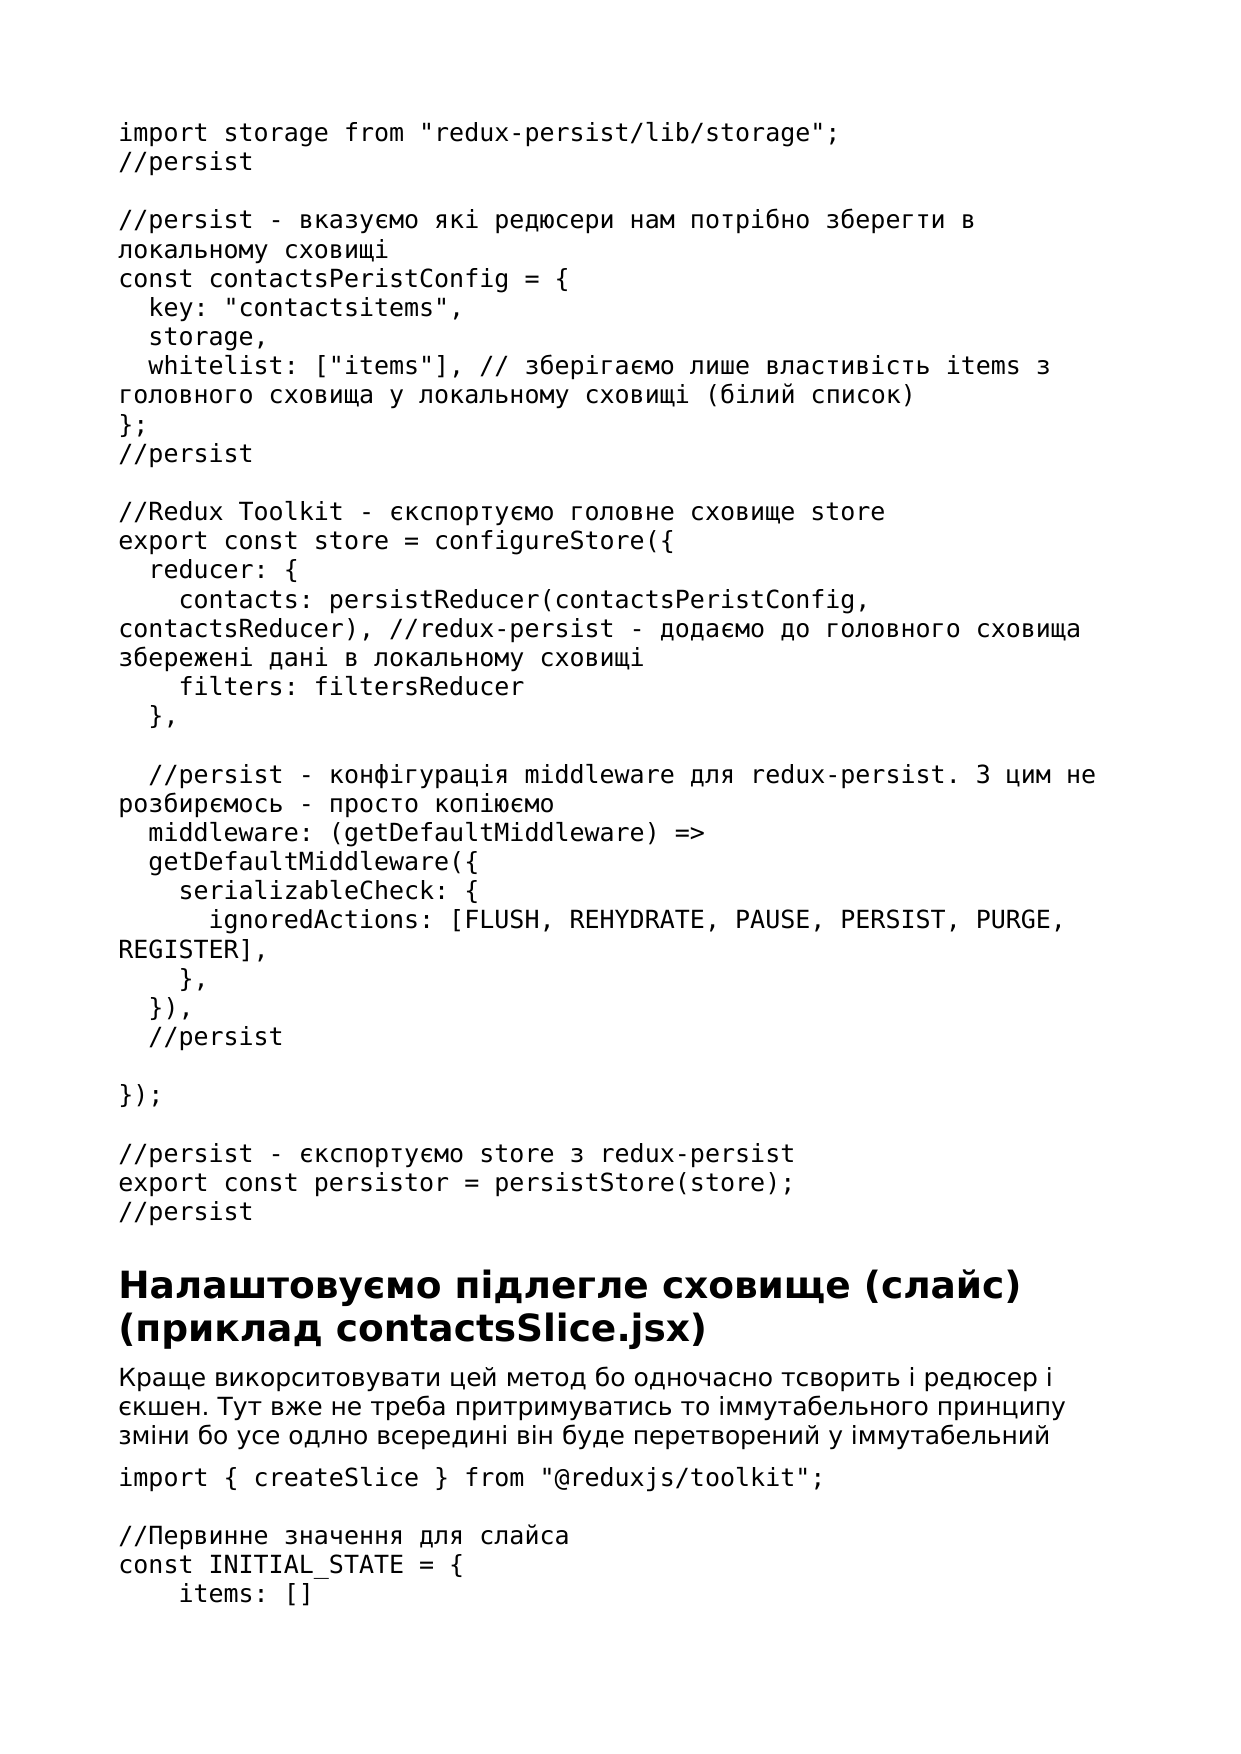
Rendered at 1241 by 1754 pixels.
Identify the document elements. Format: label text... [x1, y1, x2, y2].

text import { createSlice } from "@reduxjs/toolkit"; //Первинне значення для слайса const INITIAL_STATE = { items: [] [118, 1463, 1122, 1609]
text import storage from "redux-persist/lib/storage"; //persist //persist - вказуємо які редюсери нам потрібно зберегти в локальному сховищі const contactsPeristConfig = { key: "contactsitems", storage, whitelist: ["items"], // зберігаємо лише властивість items з головного сховища у локальному сховищі (білий список) }; //persist //Redux Toolkit - єкспортуємо головне сховище store export const store = configureStore({ reducer: { contacts: persistReducer(contactsPeristConfig, contactsReducer), //redux-persist - додаємо до головного сховища збережені дані в локальному сховищі filters: filtersReducer }, //persist - конфігурація middleware для redux-persist. З цим не розбирємось - просто копіюємо middleware: (getDefaultMiddleware) => getDefaultMiddleware({ serializableCheck: { ignoredActions: [FLUSH, REHYDRATE, PAUSE, PERSIST, PURGE, REGISTER], }, }), //persist }); //persist - єкспортуємо store з redux-persist export const persistor = persistStore(store); //persist [118, 118, 1122, 1226]
text Краще викорситовувати цей метод бо одночасно тсворить і редюсер і єкшен. Тут вже не треба притримуватись то іммутабельного принципу зміни бо усе одлно всередині він буде перетворений у іммутабельний [118, 1363, 1122, 1451]
subtitle Налаштовуємо підлегле сховище (слайс) (приклад contactsSlice.jsx) [118, 1263, 1122, 1351]
